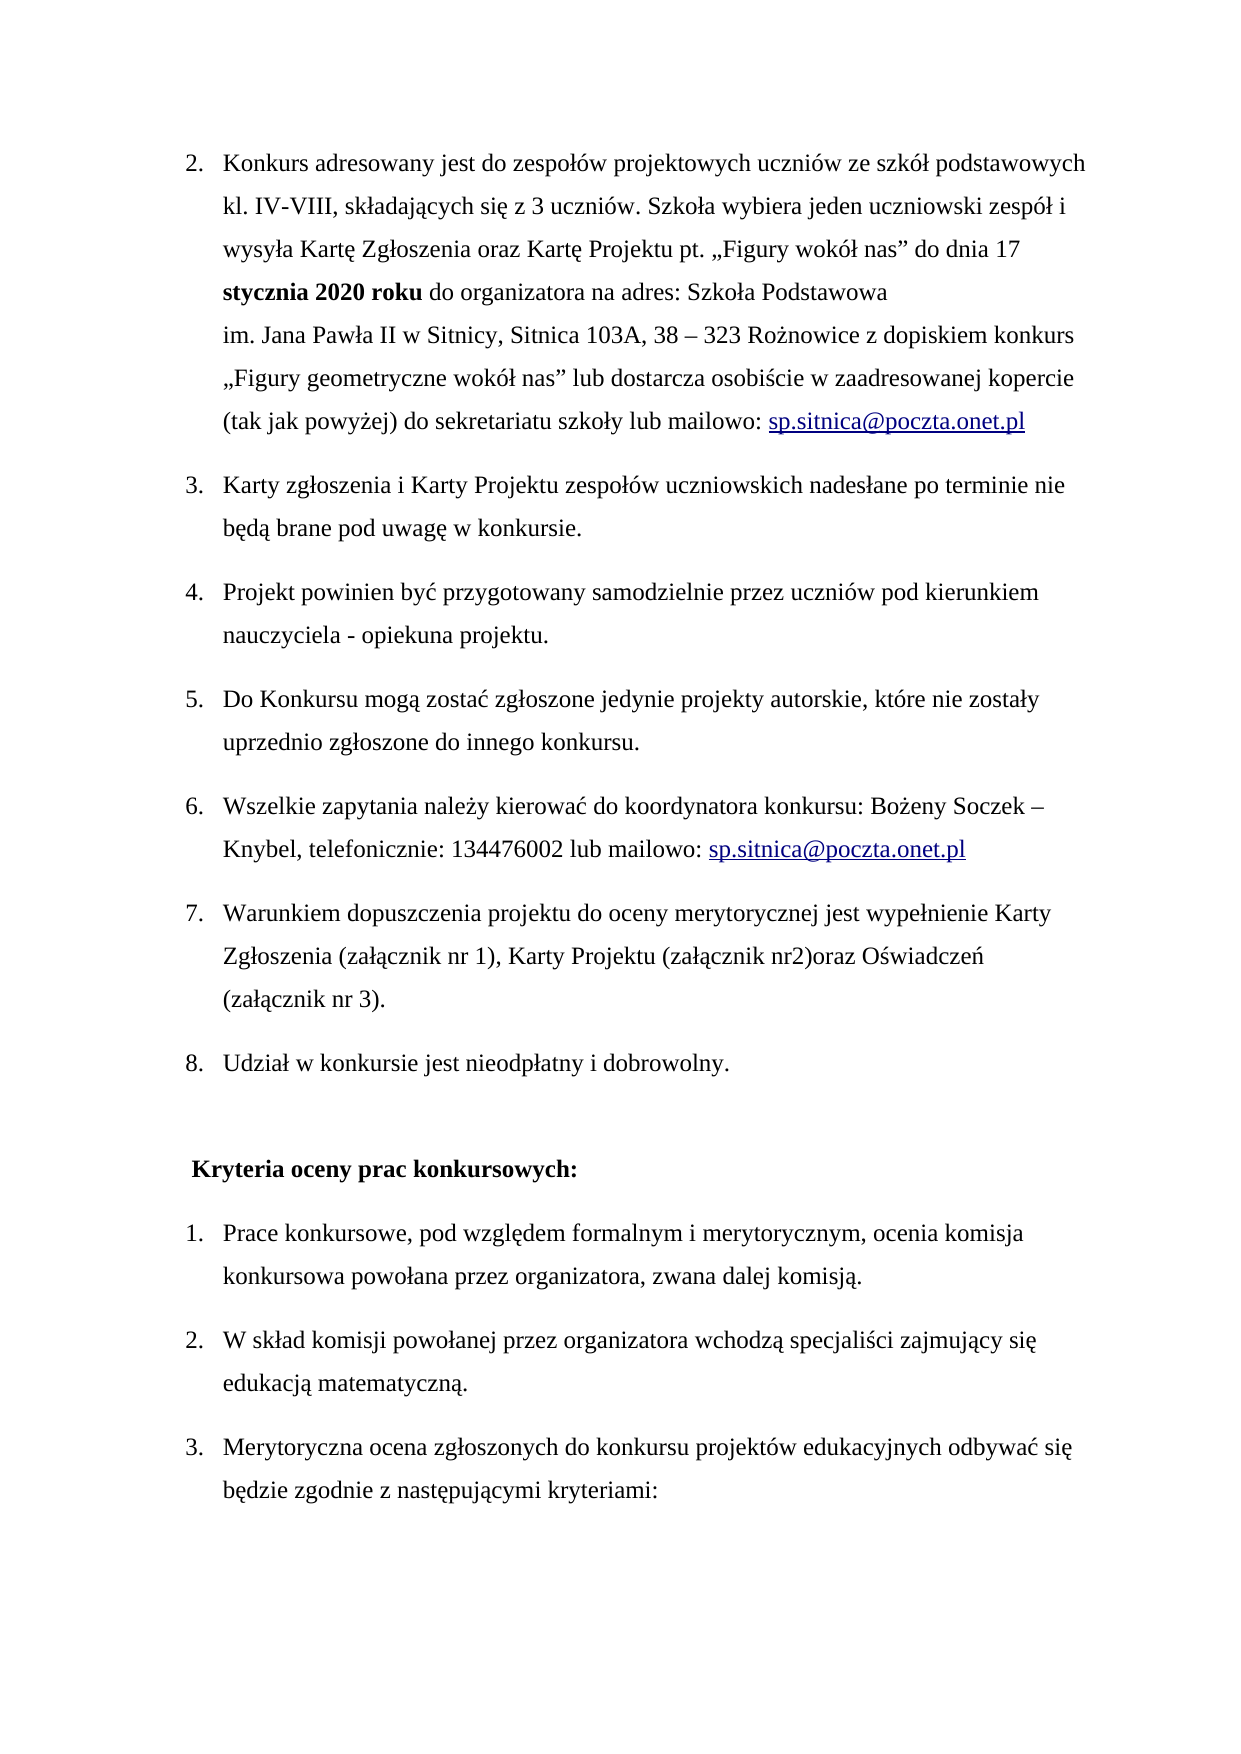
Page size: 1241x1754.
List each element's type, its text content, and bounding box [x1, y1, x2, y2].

list Warunkiem dopuszczenia projektu do oceny merytorycznej jest wypełnienie Karty Zgłoszenia (załącznik nr 1), Karty Projektu (załącznik nr2)oraz Oświadczeń (załącznik nr 3). [185, 898, 1093, 1013]
list Prace konkursowe, pod względem formalnym i merytorycznym, ocenia komisja konkursowa powołana przez organizatora, zwana dalej komisją. [185, 1218, 1093, 1290]
list W skład komisji powołanej przez organizatora wchodzą specjaliści zajmujący się edukacją matematyczną. [185, 1325, 1093, 1397]
list Udział w konkursie jest nieodpłatny i dobrowolny. [185, 1048, 1093, 1076]
list Merytoryczna ocena zgłoszonych do konkursu projektów edukacyjnych odbywać się będzie zgodnie z następującymi kryteriami: [185, 1432, 1093, 1504]
list Konkurs adresowany jest do zespołów projektowych uczniów ze szkół podstawowych kl. IV-VIII, składających się z 3 uczniów. Szkoła wybiera jeden uczniowski zespół i wysyła Kartę Zgłoszenia oraz Kartę Projektu pt. „Figury wokół nas” do dnia 17 stycznia 2020 roku do organizatora na adres: Szkoła Podstawowa im. Jana Pawła II w Sitnicy, Sitnica 103A, 38 – 323 Rożnowice z dopiskiem konkurs „Figury geometryczne wokół nas” lub dostarcza osobiście w zaadresowanej kopercie (tak jak powyżej) do sekretariatu szkoły lub mailowo: sp.sitnica@poczta.onet.pl [185, 148, 1093, 435]
list Projekt powinien być przygotowany samodzielnie przez uczniów pod kierunkiem nauczyciela - opiekuna projektu. [185, 577, 1093, 649]
list Do Konkursu mogą zostać zgłoszone jedynie projekty autorskie, które nie zostały uprzednio zgłoszone do innego konkursu. [185, 684, 1093, 756]
text Kryteria oceny prac konkursowych: [191, 1111, 1093, 1183]
list Wszelkie zapytania należy kierować do koordynatora konkursu: Bożeny Soczek – Knybel, telefonicznie: 134476002 lub mailowo: sp.sitnica@poczta.onet.pl [185, 791, 1093, 863]
list Karty zgłoszenia i Karty Projektu zespołów uczniowskich nadesłane po terminie nie będą brane pod uwagę w konkursie. [185, 470, 1093, 542]
